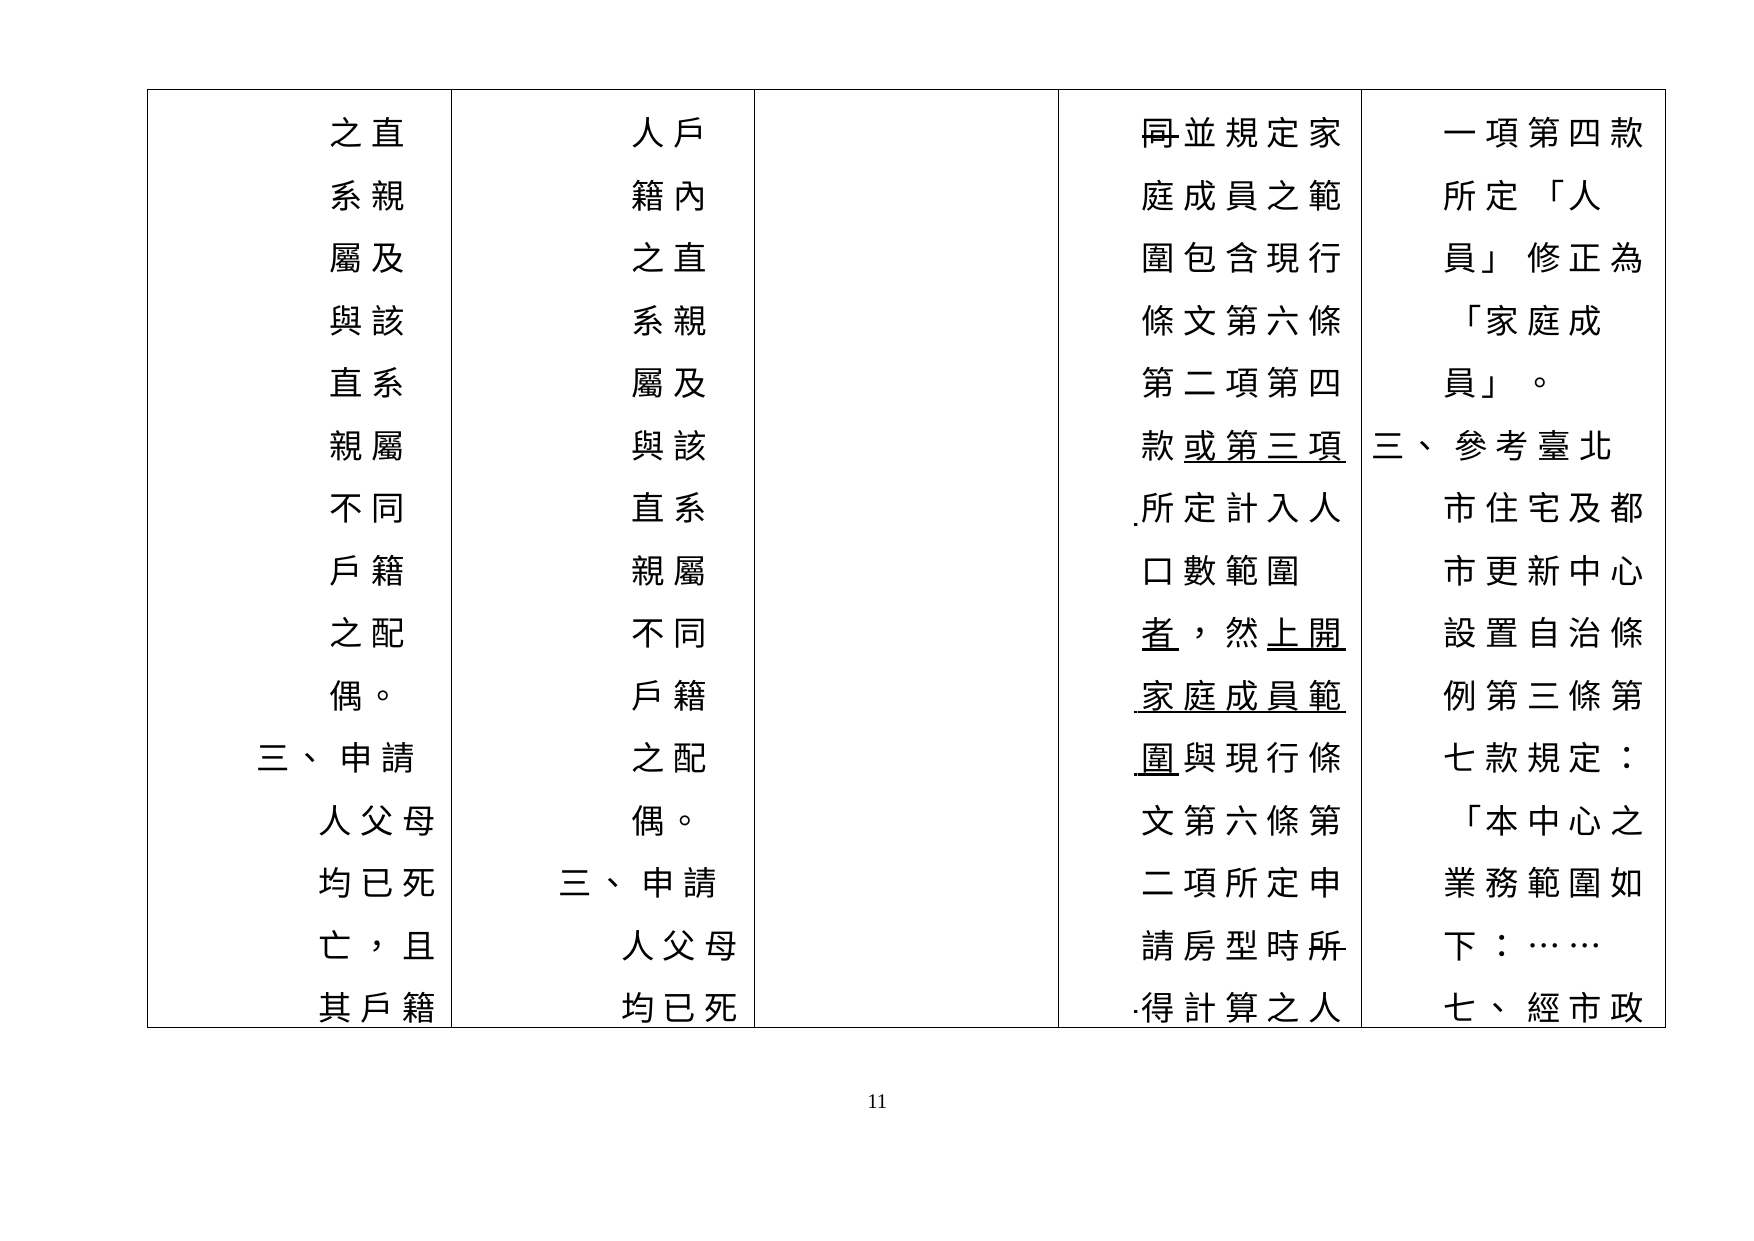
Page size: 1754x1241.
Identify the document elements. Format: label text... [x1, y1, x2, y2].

table_cell [755, 90, 1058, 1027]
table_cell 同並規定家庭成員之範圍包含現行條文第六條第二項第四款或第三項所定計入人口數範圍者，然上開家庭成員範圍與現行條文第六條第二項所定申請房型時所得計算之人 [1059, 90, 1361, 1027]
table_cell 人戶籍內之直系親屬及與該直系親屬不同戶籍之配偶。 三、申請人父母均已死 [452, 90, 754, 1027]
table_cell 一項第四款所定「人員」修正為「家庭成員」。 三、參考臺北市住宅及都市更新中心設置自治條例第三條第七款規定：「本中心之業務範圍如下：……七、經市政 [1362, 90, 1665, 1027]
table_cell 之直系親屬及與該直系親屬不同戶籍之配偶。 三、申請人父母均已死亡，且其戶籍 [148, 90, 451, 1027]
